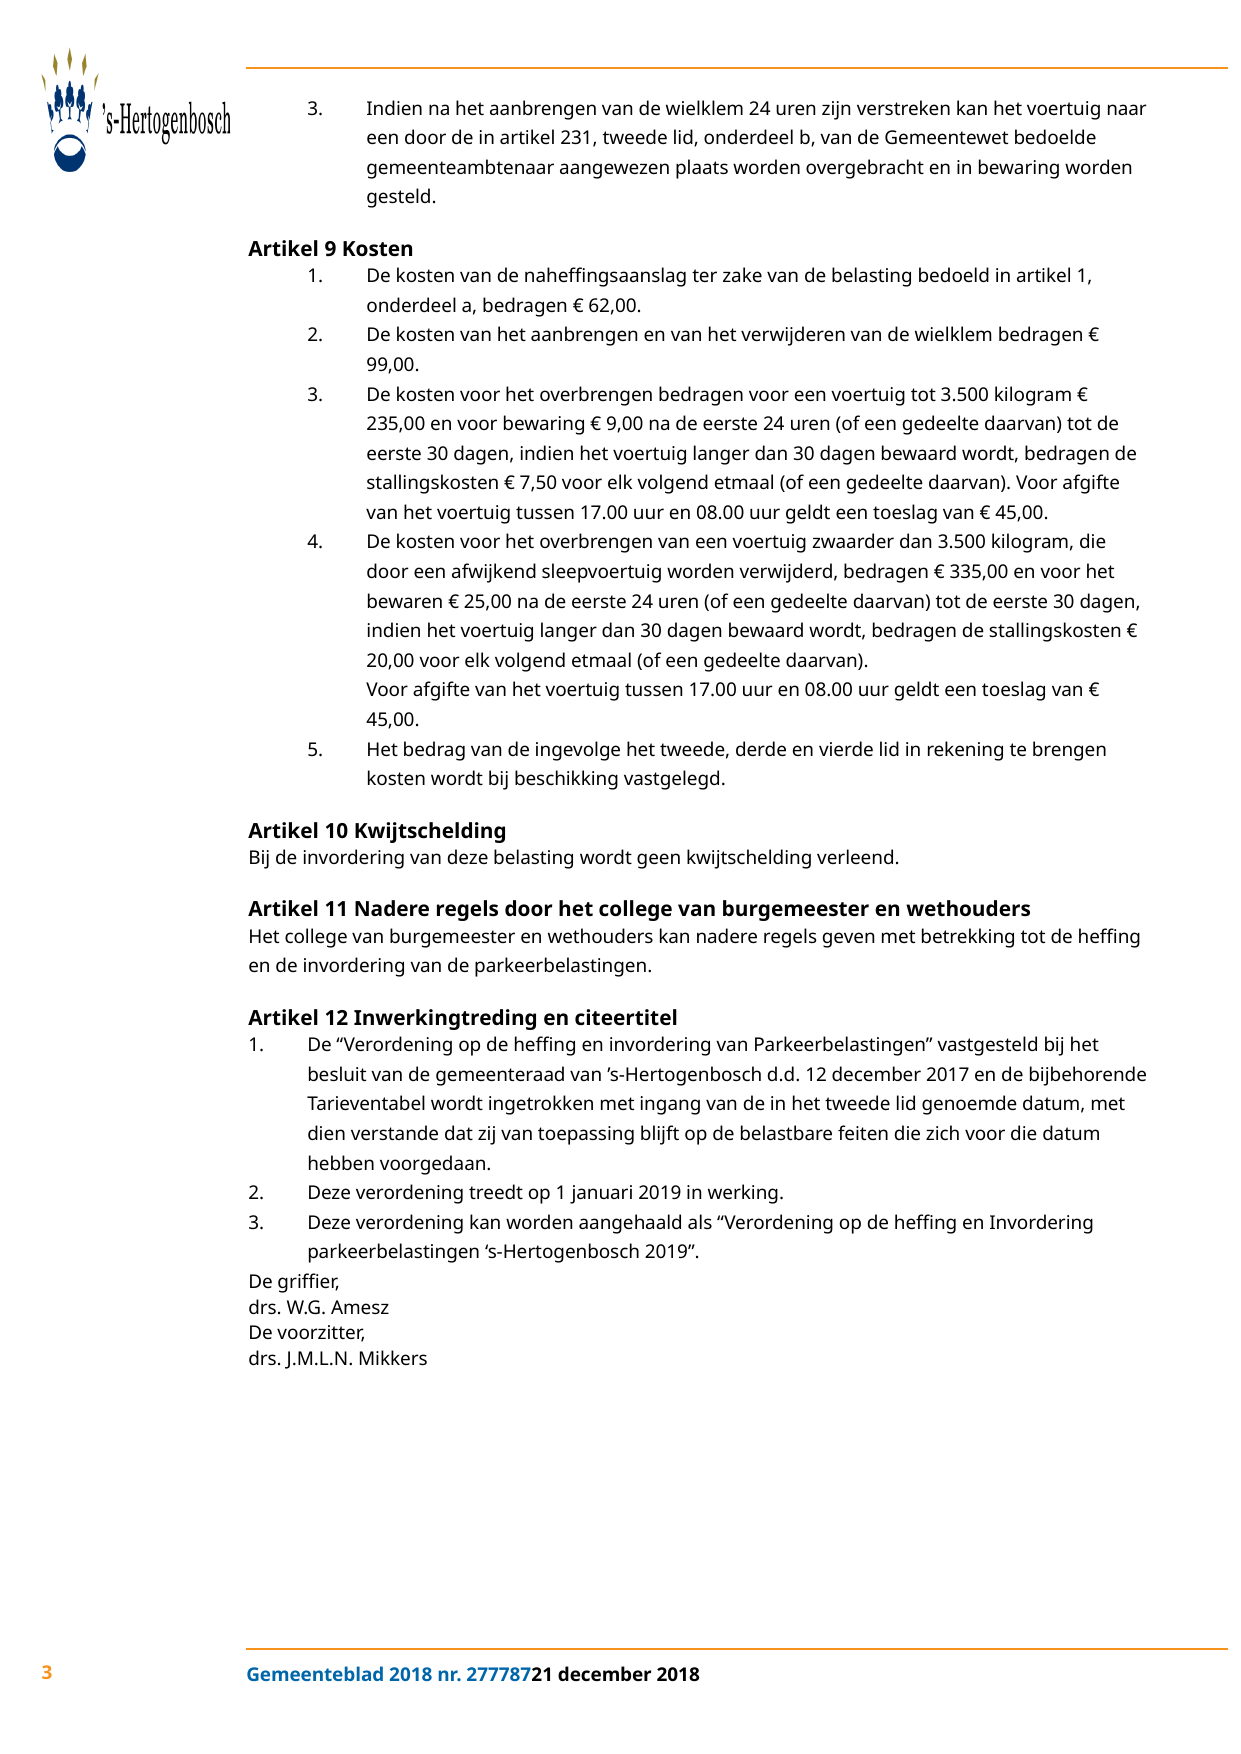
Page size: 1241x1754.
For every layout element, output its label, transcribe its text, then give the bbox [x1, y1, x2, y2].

text Artikel 10 Kwijtschelding [248, 816, 1152, 844]
list De “Verordening op de heffing en invordering van Parkeerbelastingen” vastgesteld bij het besluit van de gemeenteraad van ’s-Hertogenbosch d.d. 12 december 2017 en de bijbehorende Tarieventabel wordt ingetrokken met ingang van de in het tweede lid genoemde datum, met dien verstande dat zij van toepassing blijft op de belastbare feiten die zich voor die datum hebben voorgedaan. [248, 1031, 1152, 1176]
text De griffier, [248, 1268, 1152, 1294]
list Deze verordening kan worden aangehaald als “Verordening op de heffing en Invordering parkeerbelastingen ‘s-Hertogenbosch 2019”. [248, 1209, 1152, 1264]
list Het bedrag van de ingevolge het tweede, derde en vierde lid in rekening te brengen kosten wordt bij beschikking vastgelegd. [307, 736, 1152, 791]
list Deze verordening treedt op 1 januari 2019 in werking. [248, 1179, 1152, 1205]
text Artikel 9 Kosten [248, 234, 1152, 262]
text Het college van burgemeester en wethouders kan nadere regels geven met betrekking tot de heffing en de invordering van de parkeerbelastingen. [248, 923, 1152, 978]
text Artikel 12 Inwerkingtreding en citeertitel [248, 1003, 1152, 1031]
text Bij de invordering van deze belasting wordt geen kwijtschelding verleend. [248, 844, 1152, 870]
list De kosten van de naheffingsaanslag ter zake van de belasting bedoeld in artikel 1, onderdeel a, bedragen € 62,00. [307, 262, 1152, 318]
picture [41, 47, 231, 172]
list Indien na het aanbrengen van de wielklem 24 uren zijn verstreken kan het voertuig naar een door de in artikel 231, tweede lid, onderdeel b, van de Gemeentewet bedoelde gemeenteambtenaar aangewezen plaats worden overgebracht en in bewaring worden gesteld. [307, 95, 1152, 209]
text drs. W.G. Amesz [248, 1294, 1152, 1319]
list De kosten voor het overbrengen bedragen voor een voertuig tot 3.500 kilogram € 235,00 en voor bewaring € 9,00 na de eerste 24 uren (of een gedeelte daarvan) tot de eerste 30 dagen, indien het voertuig langer dan 30 dagen bewaard wordt, bedragen de stallingskosten € 7,50 voor elk volgend etmaal (of een gedeelte daarvan). Voor afgifte van het voertuig tussen 17.00 uur en 08.00 uur geldt een toeslag van € 45,00. [307, 381, 1152, 525]
list De kosten voor het overbrengen van een voertuig zwaarder dan 3.500 kilogram, die door een afwijkend sleepvoertuig worden verwijderd, bedragen € 335,00 en voor het bewaren € 25,00 na de eerste 24 uren (of een gedeelte daarvan) tot de eerste 30 dagen, indien het voertuig langer dan 30 dagen bewaard wordt, bedragen de stallingskosten € 20,00 voor elk volgend etmaal (of een gedeelte daarvan). [307, 529, 1152, 673]
list De kosten van het aanbrengen en van het verwijderen van de wielklem bedragen € 99,00. [307, 322, 1152, 377]
text De voorzitter, [248, 1319, 1152, 1345]
text Artikel 11 Nadere regels door het college van burgemeester en wethouders [248, 894, 1152, 923]
list Voor afgifte van het voertuig tussen 17.00 uur en 08.00 uur geldt een toeslag van € 45,00. [307, 677, 1152, 732]
text drs. J.M.L.N. Mikkers [248, 1345, 1152, 1371]
